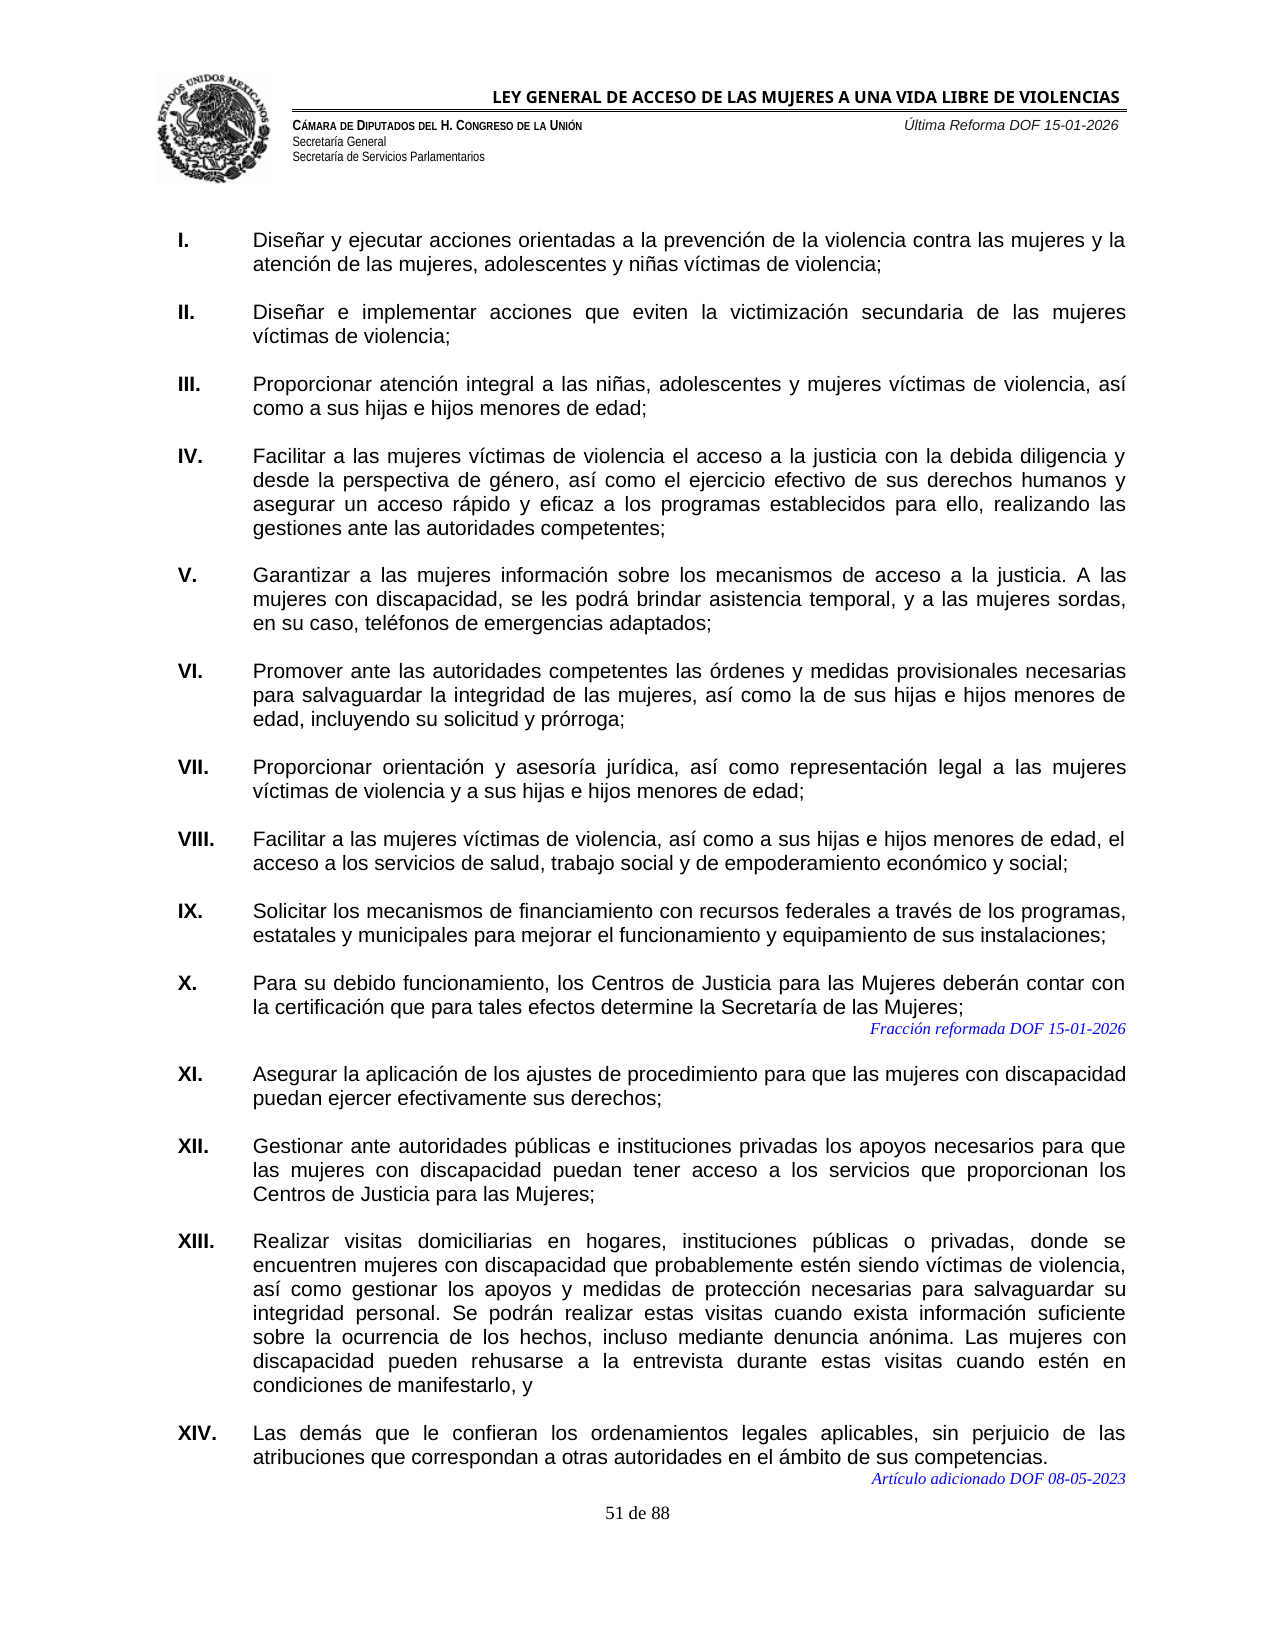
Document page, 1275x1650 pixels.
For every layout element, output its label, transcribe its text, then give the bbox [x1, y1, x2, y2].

text VIII. Facilitar a las mujeres víctimas de violencia, así como a sus hijas e hijos menores de edad, el acceso a los servicios de salud, trabajo social y de empoderamiento económico y social; [178, 827, 1127, 875]
text III. Proporcionar atención integral a las niñas, adolescentes y mujeres víctimas de violencia, así como a sus hijas e hijos menores de edad; [178, 372, 1127, 419]
text II. Diseñar e implementar acciones que eviten la victimización secundaria de las mujeres víctimas de violencia; [178, 300, 1127, 348]
text XIV. Las demás que le confieran los ordenamientos legales aplicables, sin perjuicio de las atribuciones que correspondan a otras autoridades en el ámbito de sus competencias. [178, 1421, 1127, 1469]
text XI. Asegurar la aplicación de los ajustes de procedimiento para que las mujeres con discapacidad puedan ejercer efectivamente sus derechos; [178, 1062, 1127, 1109]
text VII. Proporcionar orientación y asesoría jurídica, así como representación legal a las mujeres víctimas de violencia y a sus hijas e hijos menores de edad; [178, 755, 1127, 803]
text Fracción reformada DOF 15-01-2026 [148, 1018, 1127, 1038]
text VI. Promover ante las autoridades competentes las órdenes y medidas provisionales necesarias para salvaguardar la integridad de las mujeres, así como la de sus hijas e hijos menores de edad, incluyendo su solicitud y prórroga; [178, 659, 1127, 731]
text XII. Gestionar ante autoridades públicas e instituciones privadas los apoyos necesarios para que las mujeres con discapacidad puedan tener acceso a los servicios que proporcionan los Centros de Justicia para las Mujeres; [178, 1133, 1127, 1205]
text I. Diseñar y ejecutar acciones orientadas a la prevención de la violencia contra las mujeres y la atención de las mujeres, adolescentes y niñas víctimas de violencia; [178, 228, 1127, 276]
text V. Garantizar a las mujeres información sobre los mecanismos de acceso a la justicia. A las mujeres con discapacidad, se les podrá brindar asistencia temporal, y a las mujeres sordas, en su caso, teléfonos de emergencias adaptados; [178, 563, 1127, 635]
text Artículo adicionado DOF 08-05-2023 [148, 1469, 1127, 1488]
text X. Para su debido funcionamiento, los Centros de Justicia para las Mujeres deberán contar con la certificación que para tales efectos determine la Secretaría de las Mujeres; [178, 971, 1127, 1018]
text IX. Solicitar los mecanismos de financiamiento con recursos federales a través de los programas, estatales y municipales para mejorar el funcionamiento y equipamiento de sus instalaciones; [178, 899, 1127, 947]
text XIII. Realizar visitas domiciliarias en hogares, instituciones públicas o privadas, donde se encuentren mujeres con discapacidad que probablemente estén siendo víctimas de violencia, así como gestionar los apoyos y medidas de protección necesarias para salvaguardar su integridad personal. Se podrán realizar estas visitas cuando exista información suficiente sobre la ocurrencia de los hechos, incluso mediante denuncia anónima. Las mujeres con discapacidad pueden rehusarse a la entrevista durante estas visitas cuando estén en condiciones de manifestarlo, y [178, 1229, 1127, 1397]
text IV. Facilitar a las mujeres víctimas de violencia el acceso a la justicia con la debida diligencia y desde la perspectiva de género, así como el ejercicio efectivo de sus derechos humanos y asegurar un acceso rápido y eficaz a los programas establecidos para ello, realizando las gestiones ante las autoridades competentes; [178, 443, 1127, 539]
